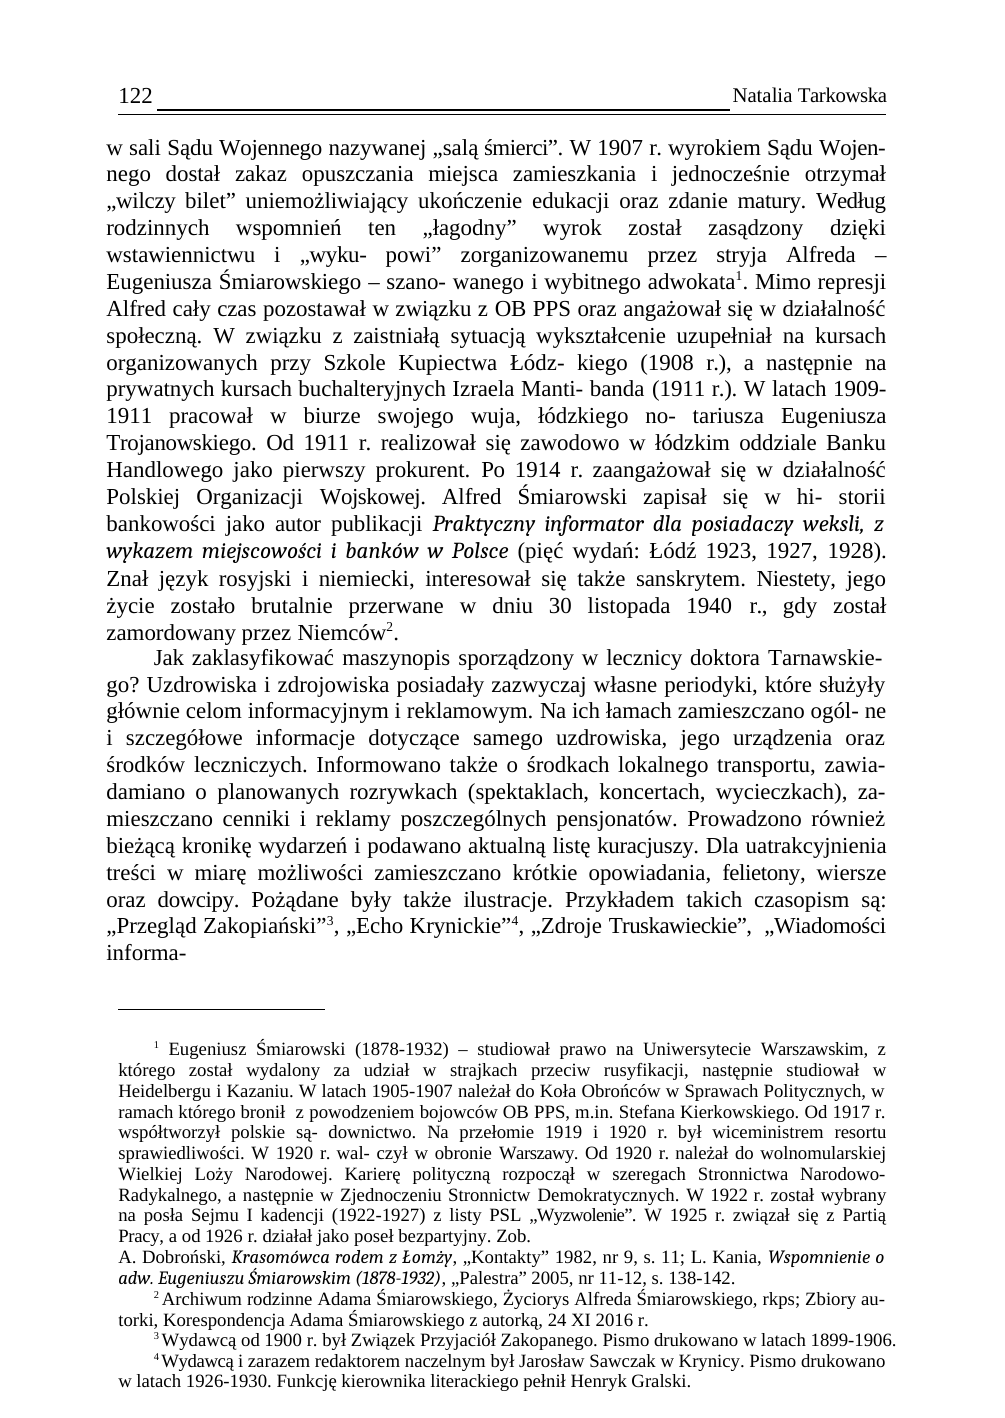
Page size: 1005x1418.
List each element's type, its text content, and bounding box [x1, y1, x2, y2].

text 4 Wydawcą i zarazem redaktorem naczelnym był Jarosław Sawczak w Krynicy. Pismo drukowano w latach 1926-1930. Funkcję kierownika literackiego pełnił Henryk Gralski. [118, 1351, 886, 1392]
text A. Dobroński, Krasomówca rodem z Łomży, „Kontakty” 1982, nr 9, s. 11; L. Kania, Wspomnienie o adw. Eugeniuszu Śmiarowskim (1878-1932), „Palestra” 2005, nr 11-12, s. 138-142. [118, 1247, 886, 1289]
text Jak zaklasyfikować maszynopis sporządzony w lecznicy doktora Tarnawskie- [153, 646, 898, 670]
text w sali Sądu Wojennego nazywanej „salą śmierci”. W 1907 r. wyrokiem Sądu Wojen- nego dostał zakaz opuszczania miejsca zamieszkania i jednocześnie otrzymał „wilczy bilet” uniemożliwiający ukończenie edukacji oraz zdanie matury. Według rodzinnych wspomnień ten „łagodny” wyrok został zasądzony dzięki wstawiennictwu i „wyku- powi” zorganizowanemu przez stryja Alfreda – Eugeniusza Śmiarowskiego – szano- wanego i wybitnego adwokata1. Mimo represji Alfred cały czas pozostawał w związku z OB PPS oraz angażował się w działalność społeczną. W związku z zaistniałą sytuacją wykształcenie uzupełniał na kursach organizowanych przy Szkole Kupiectwa Łódz- kiego (1908 r.), a następnie na prywatnych kursach buchalteryjnych Izraela Manti- banda (1911 r.). W latach 1909-1911 pracował w biurze swojego wuja, łódzkiego no- tariusza Eugeniusza Trojanowskiego. Od 1911 r. realizował się zawodowo w łódzkim oddziale Banku Handlowego jako pierwszy prokurent. Po 1914 r. zaangażował się w działalność Polskiej Organizacji Wojskowej. Alfred Śmiarowski zapisał się w hi- storii bankowości jako autor publikacji Praktyczny informator dla posiadaczy weksli, z wykazem miejscowości i banków w Polsce (pięć wydań: Łódź 1923, 1927, 1928). Znał język rosyjski i niemiecki, interesował się także sanskrytem. Niestety, jego życie zostało brutalnie przerwane w dniu 30 listopada 1940 r., gdy został zamordowany przez Niemców2. [106, 133, 887, 645]
text 2 Archiwum rodzinne Adama Śmiarowskiego, Życiorys Alfreda Śmiarowskiego, rkps; Zbiory au- torki, Korespondencja Adama Śmiarowskiego z autorką, 24 XI 2016 r. [118, 1289, 886, 1330]
text go? Uzdrowiska i zdrojowiska posiadały zazwyczaj własne periodyki, które służyły głównie celom informacyjnym i reklamowym. Na ich łamach zamieszczano ogól- ne i szczegółowe informacje dotyczące samego uzdrowiska, jego urządzenia oraz środków leczniczych. Informowano także o środkach lokalnego transportu, zawia- damiano o planowanych rozrywkach (spektaklach, koncertach, wycieczkach), za- mieszczano cenniki i reklamy poszczególnych pensjonatów. Prowadzono również bieżącą kronikę wydarzeń i podawano aktualną listę kuracjuszy. Dla uatrakcyjnienia treści w miarę możliwości zamieszczano krótkie opowiadania, felietony, wiersze oraz dowcipy. Pożądane były także ilustracje. Przykładem takich czasopism są: „Przegląd Zakopiański”3, „Echo Krynickie”4, „Zdroje Truskawieckie”, „Wiadomości informa- [106, 671, 887, 966]
text 1 Eugeniusz Śmiarowski (1878-1932) – studiował prawo na Uniwersytecie Warszawskim, z którego został wydalony za udział w strajkach przeciw rusyfikacji, następnie studiował w Heidelbergu i Kazaniu. W latach 1905-1907 należał do Koła Obrońców w Sprawach Politycznych, w ramach którego bronił z powodzeniem bojowców OB PPS, m.in. Stefana Kierkowskiego. Od 1917 r. współtworzył polskie są- downictwo. Na przełomie 1919 i 1920 r. był wiceministrem resortu sprawiedliwości. W 1920 r. wal- czył w obronie Warszawy. Od 1920 r. należał do wolnomularskiej Wielkiej Loży Narodowej. Karierę polityczną rozpoczął w szeregach Stronnictwa Narodowo-Radykalnego, a następnie w Zjednoczeniu Stronnictw Demokratycznych. W 1922 r. został wybrany na posła Sejmu I kadencji (1922-1927) z listy PSL „Wyzwolenie”. W 1925 r. związał się z Partią Pracy, a od 1926 r. działał jako poseł bezpartyjny. Zob. [118, 1039, 886, 1247]
text 3 Wydawcą od 1900 r. był Związek Przyjaciół Zakopanego. Pismo drukowano w latach 1899-1906. [153, 1330, 898, 1351]
